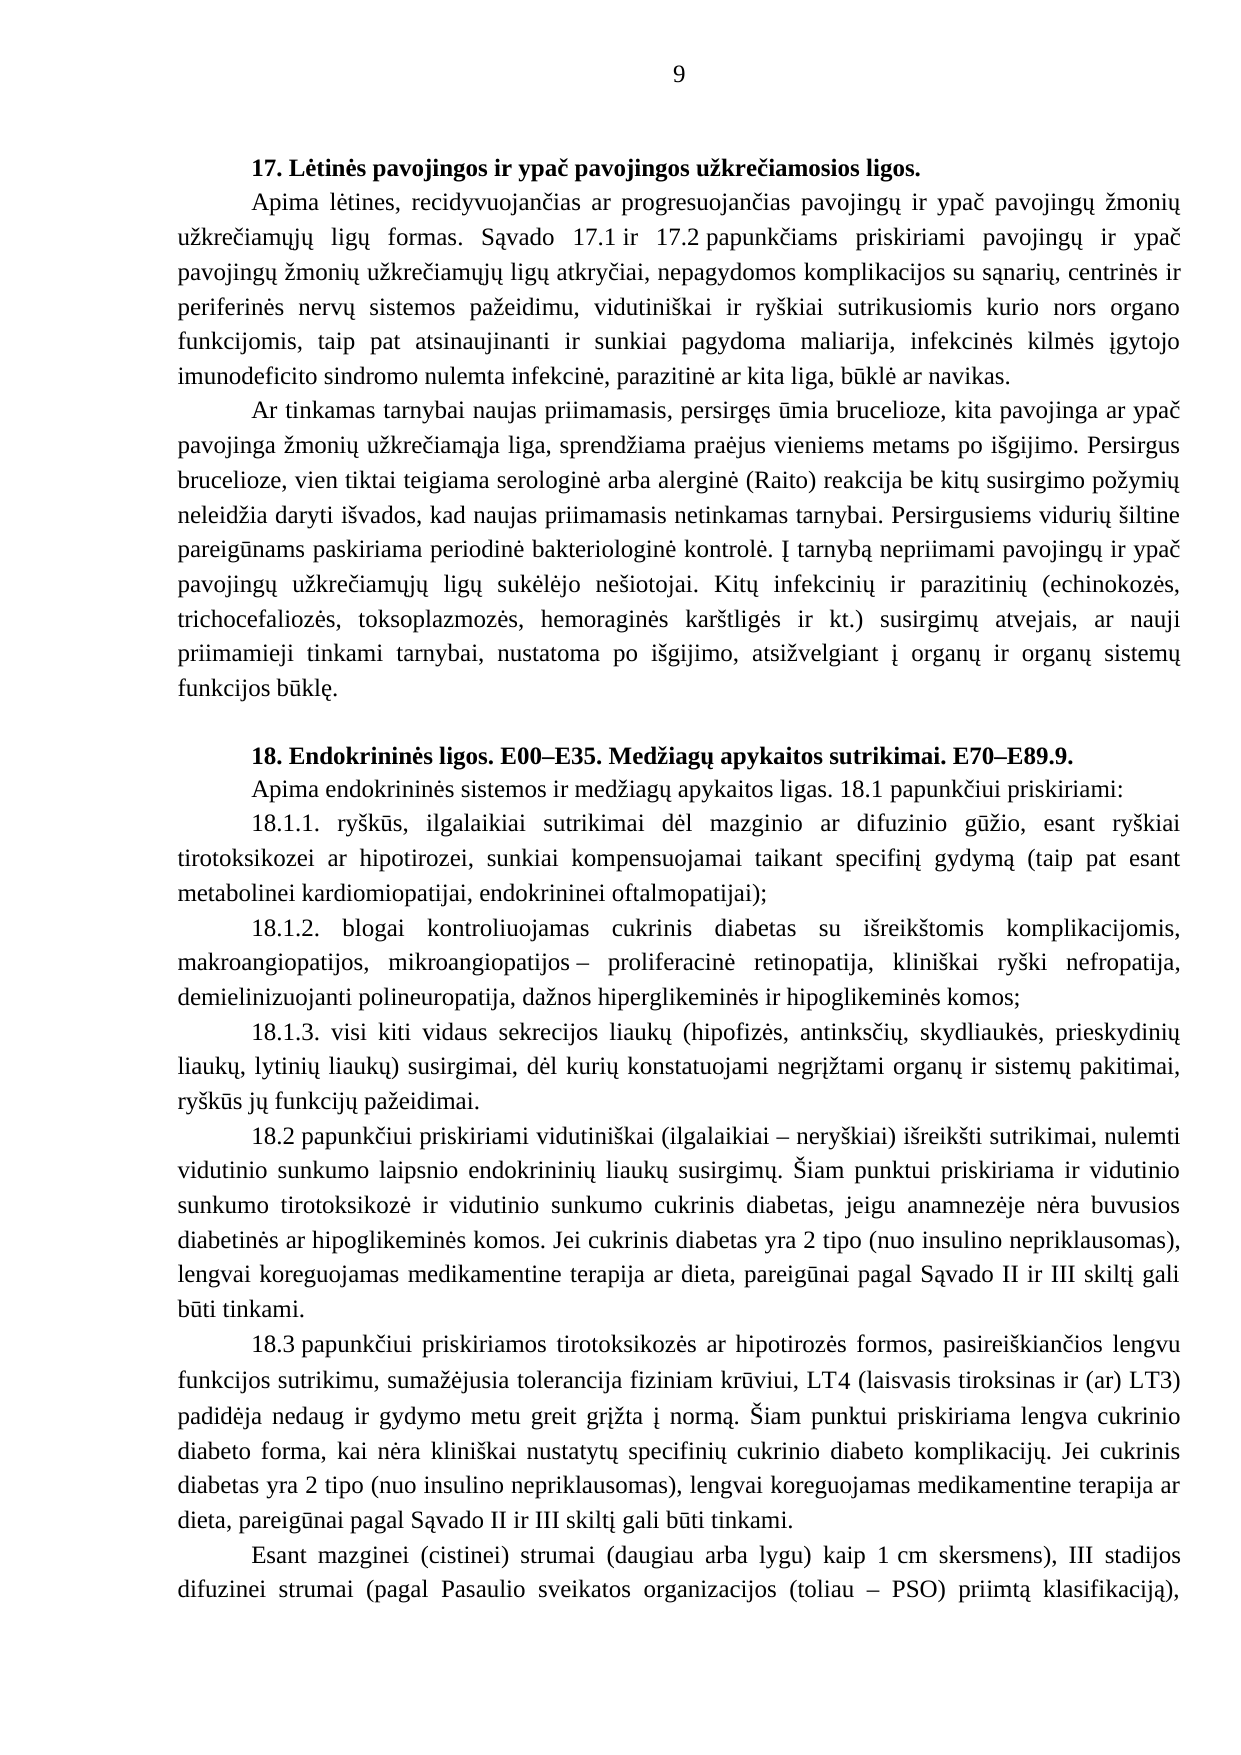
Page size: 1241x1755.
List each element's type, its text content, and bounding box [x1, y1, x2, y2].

text 17. Lėtinės pavojingos ir ypač pavojingos užkrečiamosios ligos. [177, 153, 1181, 182]
text 18.2 papunkčiui priskiriami vidutiniškai (ilgalaikiai – neryškiai) išreikšti sutrikimai, nulemti vidutinio sunkumo laipsnio endokrininių liaukų susirgimų. Šiam punktui priskiriama ir vidutinio sunkumo tirotoksikozė ir vidutinio sunkumo cukrinis diabetas, jeigu anamnezėje nėra buvusios diabetinės ar hipoglikeminės komos. Jei cukrinis diabetas yra 2 tipo (nuo insulino nepriklausomas), lengvai koreguojamas medikamentine terapija ar dieta, pareigūnai pagal Sąvado II ir III skiltį gali būti tinkami. [177, 1121, 1181, 1323]
text 18.1.2. blogai kontroliuojamas cukrinis diabetas su išreikštomis komplikacijomis, makroangiopatijos, mikroangiopatijos – proliferacinė retinopatija, kliniškai ryški nefropatija, demielinizuojanti polineuropatija, dažnos hiperglikeminės ir hipoglikeminės komos; [177, 913, 1181, 1011]
text Ar tinkamas tarnybai naujas priimamasis, persirgęs ūmia brucelioze, kita pavojinga ar ypač pavojinga žmonių užkrečiamąja liga, sprendžiama praėjus vieniems metams po išgijimo. Persirgus brucelioze, vien tiktai teigiama serologinė arba alerginė (Raito) reakcija be kitų susirgimo požymių neleidžia daryti išvados, kad naujas priimamasis netinkamas tarnybai. Persirgusiems vidurių šiltine pareigūnams paskiriama periodinė bakteriologinė kontrolė. Į tarnybą nepriimami pavojingų ir ypač pavojingų užkrečiamųjų ligų sukėlėjo nešiotojai. Kitų infekcinių ir parazitinių (echinokozės, trichocefaliozės, toksoplazmozės, hemoraginės karštligės ir kt.) susirgimų atvejais, ar nauji priimamieji tinkami tarnybai, nustatoma po išgijimo, atsižvelgiant į organų ir organų sistemų funkcijos būklę. [177, 396, 1181, 702]
text 18.1.1. ryškūs, ilgalaikiai sutrikimai dėl mazginio ar difuzinio gūžio, esant ryškiai tirotoksikozei ar hipotirozei, sunkiai kompensuojamai taikant specifinį gydymą (taip pat esant metabolinei kardiomiopatijai, endokrininei oftalmopatijai); [177, 808, 1181, 907]
text Apima lėtines, recidyvuojančias ar progresuojančias pavojingų ir ypač pavojingų žmonių užkrečiamųjų ligų formas. Sąvado 17.1 ir 17.2 papunkčiams priskiriami pavojingų ir ypač pavojingų žmonių užkrečiamųjų ligų atkryčiai, nepagydomos komplikacijos su sąnarių, centrinės ir periferinės nervų sistemos pažeidimu, vidutiniškai ir ryškiai sutrikusiomis kurio nors organo funkcijomis, taip pat atsinaujinanti ir sunkiai pagydoma maliarija, infekcinės kilmės įgytojo imunodeficito sindromo nulemta infekcinė, parazitinė ar kita liga, būklė ar navikas. [177, 187, 1181, 390]
text 18.3 papunkčiui priskiriamos tirotoksikozės ar hipotirozės formos, pasireiškiančios lengvu funkcijos sutrikimu, sumažėjusia tolerancija fiziniam krūviui, LT4 (laisvasis tiroksinas ir (ar) LT3) padidėja nedaug ir gydymo metu greit grįžta į normą. Šiam punktui priskiriama lengva cukrinio diabeto forma, kai nėra kliniškai nustatytų specifinių cukrinio diabeto komplikacijų. Jei cukrinis diabetas yra 2 tipo (nuo insulino nepriklausomas), lengvai koreguojamas medikamentine terapija ar dieta, pareigūnai pagal Sąvado II ir III skiltį gali būti tinkami. [177, 1329, 1181, 1534]
text 18. Endokrininės ligos. E00–E35. Medžiagų apykaitos sutrikimai. E70–E89.9. [177, 741, 1181, 769]
text Esant mazginei (cistinei) strumai (daugiau arba lygu) kaip 1 cm skersmens), III stadijos difuzinei strumai (pagal Pasaulio sveikatos organizacijos (toliau – PSO) priimtą klasifikaciją), [177, 1540, 1181, 1603]
text 18.1.3. visi kiti vidaus sekrecijos liaukų (hipofizės, antinksčių, skydliaukės, prieskydinių liaukų, lytinių liaukų) susirgimai, dėl kurių konstatuojami negrįžtami organų ir sistemų pakitimai, ryškūs jų funkcijų pažeidimai. [177, 1017, 1181, 1115]
text Apima endokrininės sistemos ir medžiagų apykaitos ligas. 18.1 papunkčiui priskiriami: [177, 774, 1181, 803]
